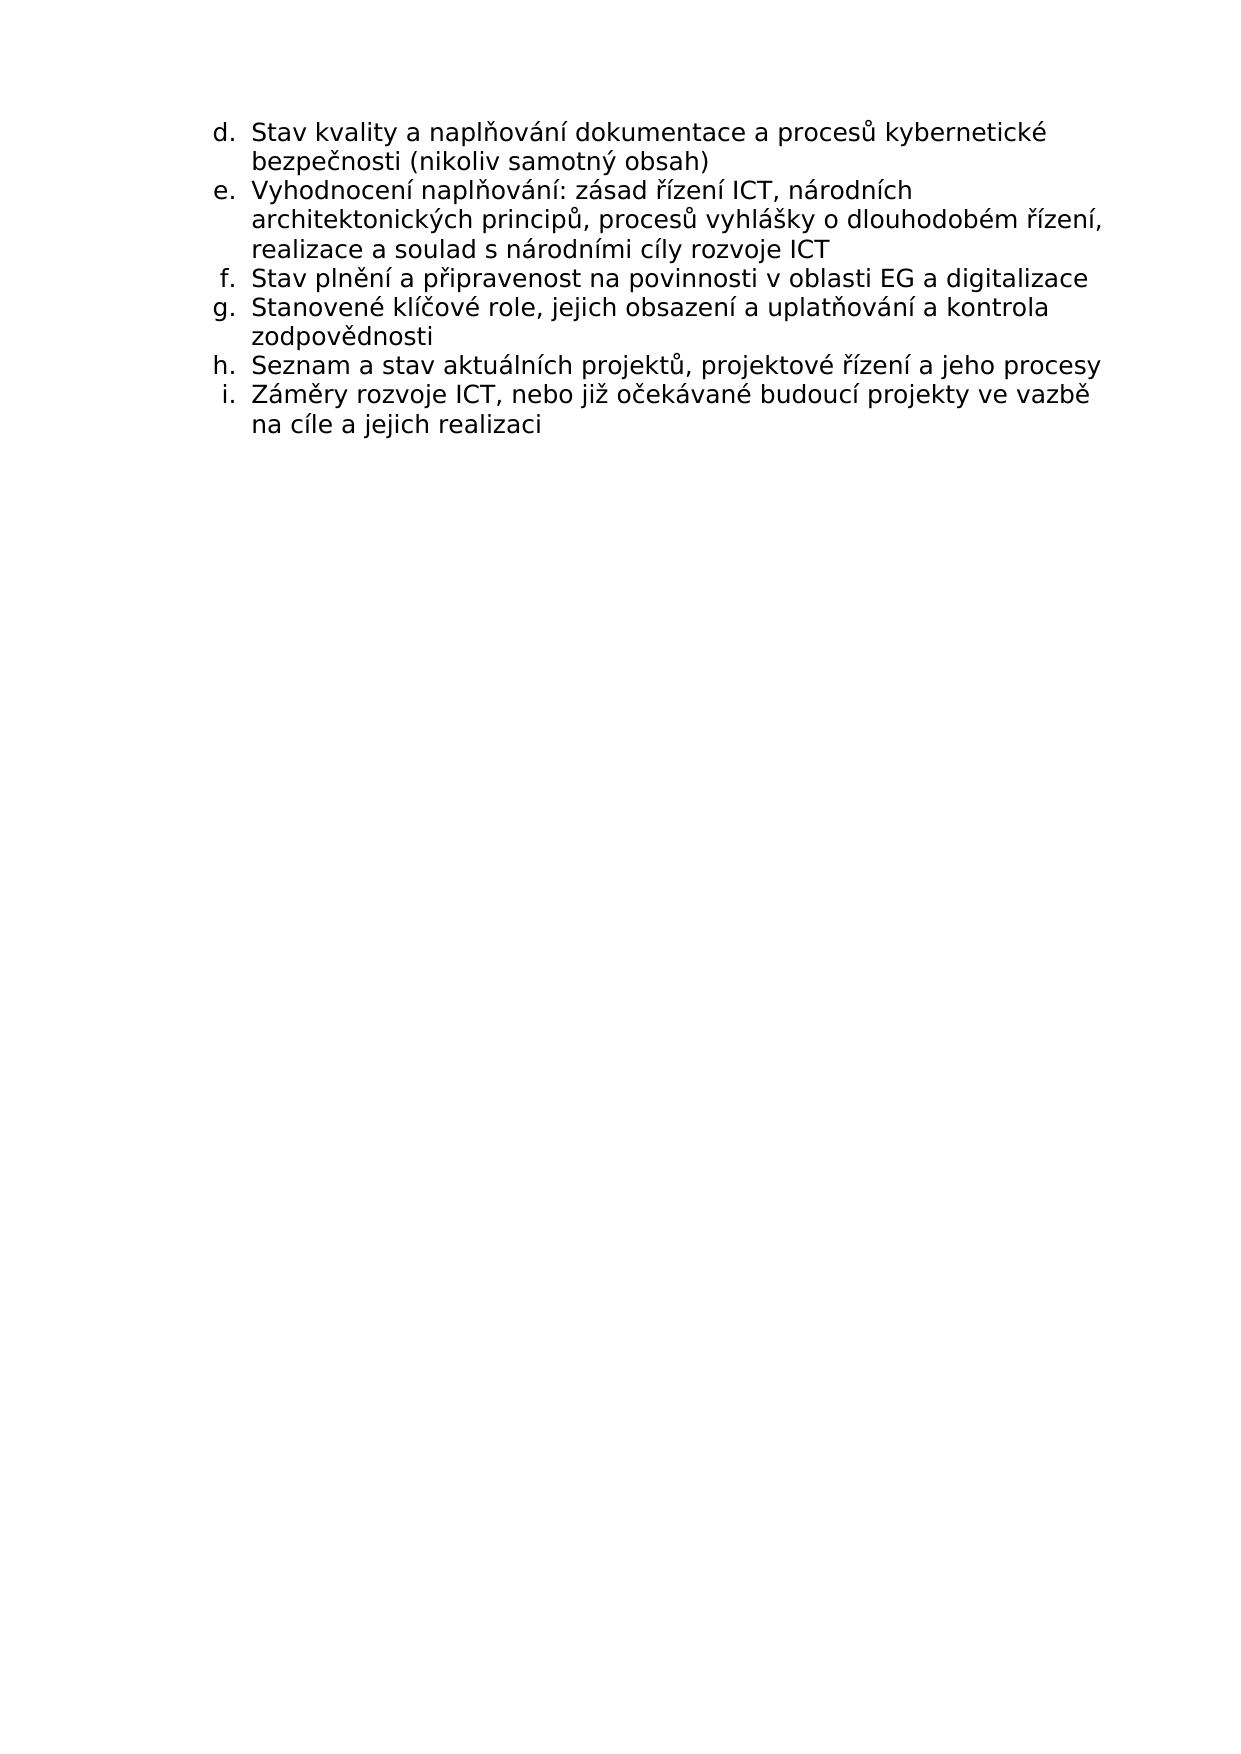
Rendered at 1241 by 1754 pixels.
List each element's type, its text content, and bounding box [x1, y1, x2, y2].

list Seznam a stav aktuálních projektů, projektové řízení a jeho procesy [236, 351, 1122, 381]
list Stanovené klíčové role, jejich obsazení a uplatňování a kontrola zodpovědnosti [236, 293, 1122, 351]
list Záměry rozvoje ICT, nebo již očekávané budoucí projekty ve vazbě na cíle a jejich realizaci [236, 381, 1122, 439]
list Stav plnění a připravenost na povinnosti v oblasti EG a digitalizace [236, 264, 1122, 293]
list Vyhodnocení naplňování: zásad řízení ICT, národních architektonických principů, procesů vyhlášky o dlouhodobém řízení, realizace a soulad s národními cíly rozvoje ICT [236, 176, 1122, 264]
list Stav kvality a naplňování dokumentace a procesů kybernetické bezpečnosti (nikoliv samotný obsah) [236, 118, 1122, 176]
